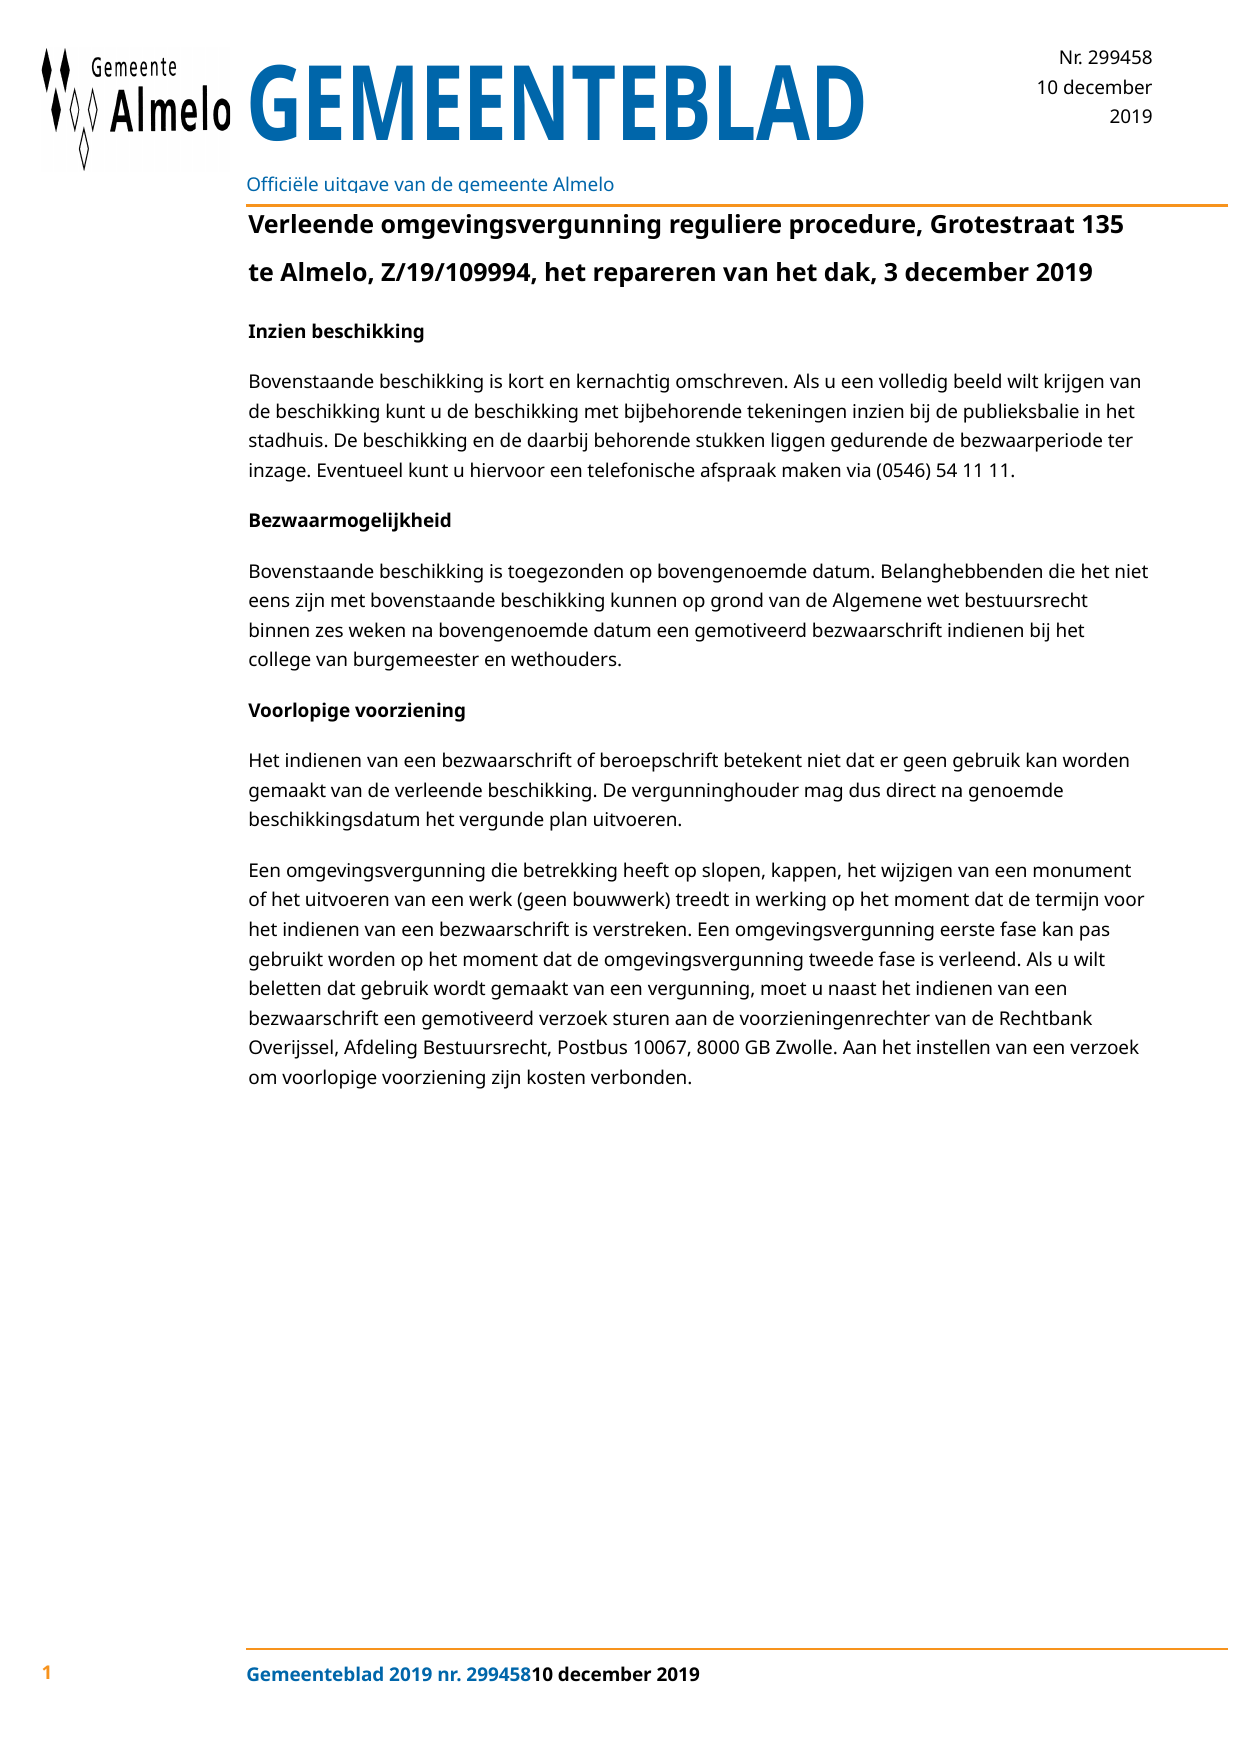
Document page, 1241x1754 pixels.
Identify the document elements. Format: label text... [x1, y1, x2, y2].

text Inzien beschikking [248, 318, 1152, 344]
text Verleende omgevingsvergunning reguliere procedure, Grotestraat 135 te Almelo, Z/19/109994, het repareren van het dak, 3 december 2019 [248, 207, 1152, 288]
text Een omgevingsvergunning die betrekking heeft op slopen, kappen, het wijzigen van een monument of het uitvoeren van een werk (geen bouwwerk) treedt in werking op het moment dat de termijn voor het indienen van een bezwaarschrift is verstreken. Een omgevingsvergunning eerste fase kan pas gebruikt worden op het moment dat de omgevingsvergunning tweede fase is verleend. Als u wilt beletten dat gebruik wordt gemaakt van een vergunning, moet u naast het indienen van een bezwaarschrift een gemotiveerd verzoek sturen aan de voorzieningenrechter van de Rechtbank Overijssel, Afdeling Bestuursrecht, Postbus 10067, 8000 GB Zwolle. Aan het instellen van een verzoek om voorlopige voorziening zijn kosten verbonden. [248, 857, 1152, 1090]
picture [41, 47, 231, 172]
text Het indienen van een bezwaarschrift of beroepschrift betekent niet dat er geen gebruik kan worden gemaakt van de verleende beschikking. De vergunninghouder mag dus direct na genoemde beschikkingsdatum het vergunde plan uitvoeren. [248, 747, 1152, 832]
text Voorlopige voorziening [248, 697, 1152, 723]
text Bezwaarmogelijkheid [248, 507, 1152, 533]
text Bovenstaande beschikking is toegezonden op bovengenoemde datum. Belanghebbenden die het niet eens zijn met bovenstaande beschikking kunnen op grond van de Algemene wet bestuursrecht binnen zes weken na bovengenoemde datum een gemotiveerd bezwaarschrift indienen bij het college van burgemeester en wethouders. [248, 558, 1152, 672]
text Bovenstaande beschikking is kort en kernachtig omschreven. Als u een volledig beeld wilt krijgen van de beschikking kunt u de beschikking met bijbehorende tekeningen inzien bij de publieksbalie in het stadhuis. De beschikking en de daarbij behorende stukken liggen gedurende de bezwaarperiode ter inzage. Eventueel kunt u hiervoor een telefonische afspraak maken via (0546) 54 11 11. [248, 368, 1152, 483]
